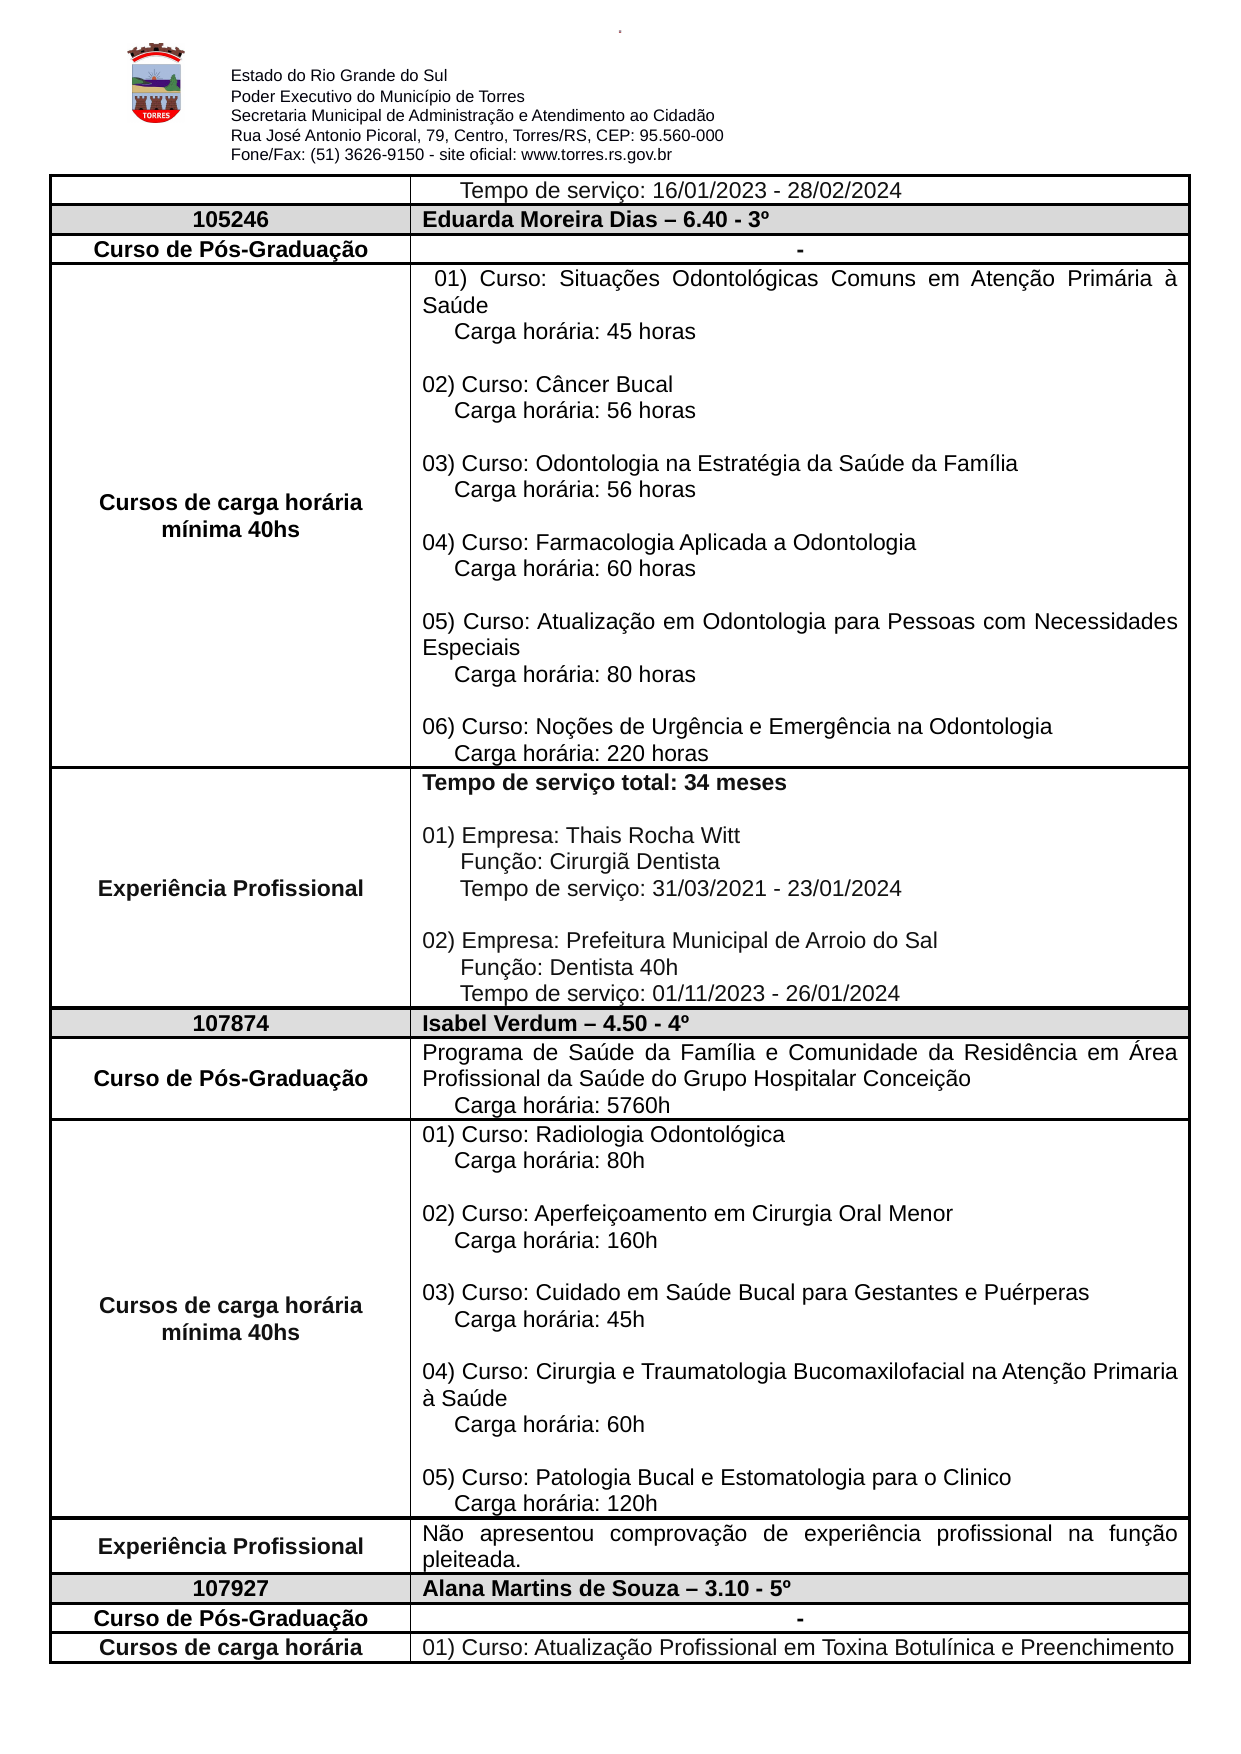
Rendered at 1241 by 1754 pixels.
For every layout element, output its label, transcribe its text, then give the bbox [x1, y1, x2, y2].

table_cell [52, 177, 410, 203]
table_cell - [411, 236, 1188, 262]
table_cell Curso de Pós-Graduação [52, 236, 410, 262]
table_cell Programa de Saúde da Família e Comunidade da Residência em Área Profissional da Saúde do Grupo Hospitalar Conceição Carga horária: 5760h [411, 1039, 1188, 1118]
table_cell Experiência Profissional [52, 769, 410, 1006]
table_cell - [411, 1605, 1188, 1631]
table_cell 107874 [52, 1010, 410, 1036]
table_cell 105246 [52, 206, 410, 233]
table_cell 01) Curso: Radiologia Odontológica Carga horária: 80h 02) Curso: Aperfeiçoamento em Cirurgia Oral Menor Carga horária: 160h 03) Curso: Cuidado em Saúde Bucal para Gestantes e Puérperas Carga horária: 45h 04) Curso: Cirurgia e Traumatologia Bucomaxilofacial na Atenção Primaria à Saúde Carga horária: 60h 05) Curso: Patologia Bucal e Estomatologia para o Clinico Carga horária: 120h [411, 1121, 1188, 1516]
table_cell Cursos de carga horária mínima 40hs [52, 265, 410, 766]
table_cell Tempo de serviço: 16/01/2023 - 28/02/2024 [411, 177, 1188, 203]
table_cell Cursos de carga horária mínima 40hs [52, 1121, 410, 1516]
table_cell Curso de Pós-Graduação [52, 1605, 410, 1631]
table_cell Tempo de serviço total: 34 meses 01) Empresa: Thais Rocha Witt Função: Cirurgiã Dentista Tempo de serviço: 31/03/2021 - 23/01/2024 02) Empresa: Prefeitura Municipal de Arroio do Sal Função: Dentista 40h Tempo de serviço: 01/11/2023 - 26/01/2024 [411, 769, 1188, 1006]
table_cell Curso de Pós-Graduação [52, 1039, 410, 1118]
table_cell 01) Curso: Situações Odontológicas Comuns em Atenção Primária à Saúde Carga horária: 45 horas 02) Curso: Câncer Bucal Carga horária: 56 horas 03) Curso: Odontologia na Estratégia da Saúde da Família Carga horária: 56 horas 04) Curso: Farmacologia Aplicada a Odontologia Carga horária: 60 horas 05) Curso: Atualização em Odontologia para Pessoas com Necessidades Especiais Carga horária: 80 horas 06) Curso: Noções de Urgência e Emergência na Odontologia Carga horária: 220 horas [411, 265, 1188, 766]
table_cell Isabel Verdum – 4.50 - 4º [411, 1010, 1188, 1036]
table_cell Não apresentou comprovação de experiência profissional na função pleiteada. [411, 1520, 1188, 1572]
table_cell Alana Martins de Souza – 3.10 - 5º [411, 1575, 1188, 1602]
picture [127, 43, 185, 123]
table_cell Cursos de carga horária [52, 1634, 410, 1661]
table_cell 107927 [52, 1575, 410, 1602]
table_cell 01) Curso: Atualização Profissional em Toxina Botulínica e Preenchimento [411, 1634, 1188, 1661]
table_cell Eduarda Moreira Dias – 6.40 - 3º [411, 206, 1188, 233]
table_cell Experiência Profissional [52, 1520, 410, 1572]
